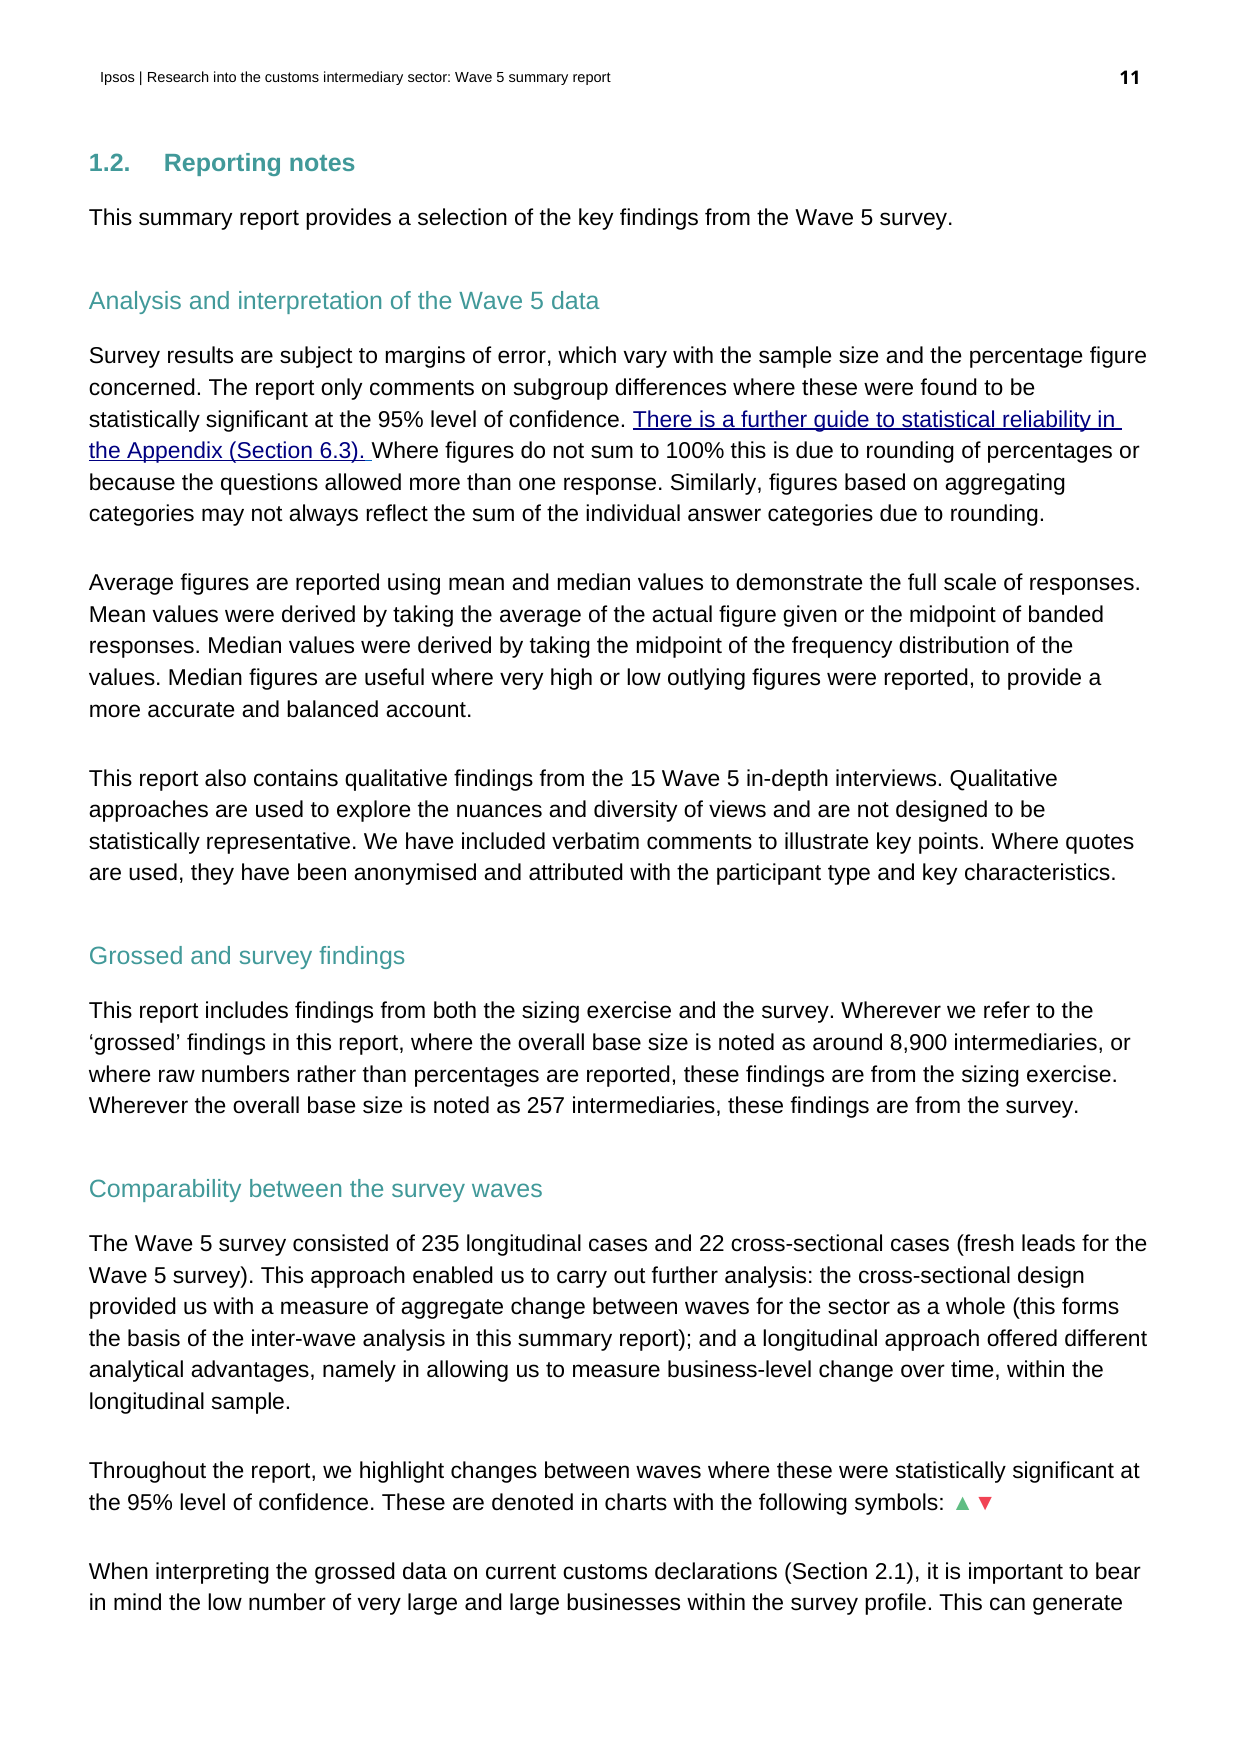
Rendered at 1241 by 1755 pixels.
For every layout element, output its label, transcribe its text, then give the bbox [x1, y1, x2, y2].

list This report includes findings from both the sizing exercise and the survey. Wherever we refer to the ‘grossed’ findings in this report, where the overall base size is noted as around 8,900 intermediaries, or where raw numbers rather than percentages are reported, these findings are from the sizing exercise. Wherever the overall base size is noted as 257 intermediaries, these findings are from the survey. [89, 997, 1152, 1118]
text This report also contains qualitative findings from the 15 Wave 5 in-depth interviews. Qualitative approaches are used to explore the nuances and diversity of views and are not designed to be statistically representative. We have included verbatim comments to illustrate key points. Where quotes are used, they have been anonymised and attributed with the participant type and key characteristics. [89, 764, 1152, 886]
list Average figures are reported using mean and median values to demonstrate the full scale of responses. Mean values were derived by taking the average of the actual figure given or the midpoint of banded responses. Median values were derived by taking the midpoint of the frequency distribution of the values. Median figures are useful where very high or low outlying figures were reported, to provide a more accurate and balanced account. [89, 569, 1152, 722]
text Survey results are subject to margins of error, which vary with the sample size and the percentage figure concerned. The report only comments on subgroup differences where these were found to be statistically significant at the 95% level of confidence. There is a further guide to statistical reliability in the Appendix (Section 6.3). Where figures do not sum to 100% this is due to rounding of percentages or because the questions allowed more than one response. Similarly, figures based on aggregating categories may not always reflect the sum of the individual answer categories due to rounding. [89, 342, 1152, 527]
subtitle Reporting notes [89, 148, 1152, 176]
subtitle Analysis and interpretation of the Wave 5 data [89, 286, 1152, 314]
list The Wave 5 survey consisted of 235 longitudinal cases and 22 cross-sectional cases (fresh leads for the Wave 5 survey). This approach enabled us to carry out further analysis: the cross-sectional design provided us with a measure of aggregate change between waves for the sector as a whole (this forms the basis of the inter-wave analysis in this summary report); and a longitudinal approach offered different analytical advantages, namely in allowing us to measure business-level change over time, within the longitudinal sample. [89, 1230, 1152, 1414]
list Throughout the report, we highlight changes between waves where these were statistically significant at the 95% level of confidence. These are denoted in charts with the following symbols: ▲▼ [89, 1457, 1152, 1515]
subtitle Comparability between the survey waves [89, 1174, 1152, 1202]
list This summary report provides a selection of the key findings from the Wave 5 survey. [89, 204, 1152, 231]
list When interpreting the grossed data on current customs declarations (Section 2.1), it is important to bear in mind the low number of very large and large businesses within the survey profile. This can generate [89, 1558, 1152, 1616]
subtitle Grossed and survey findings [89, 941, 1152, 969]
